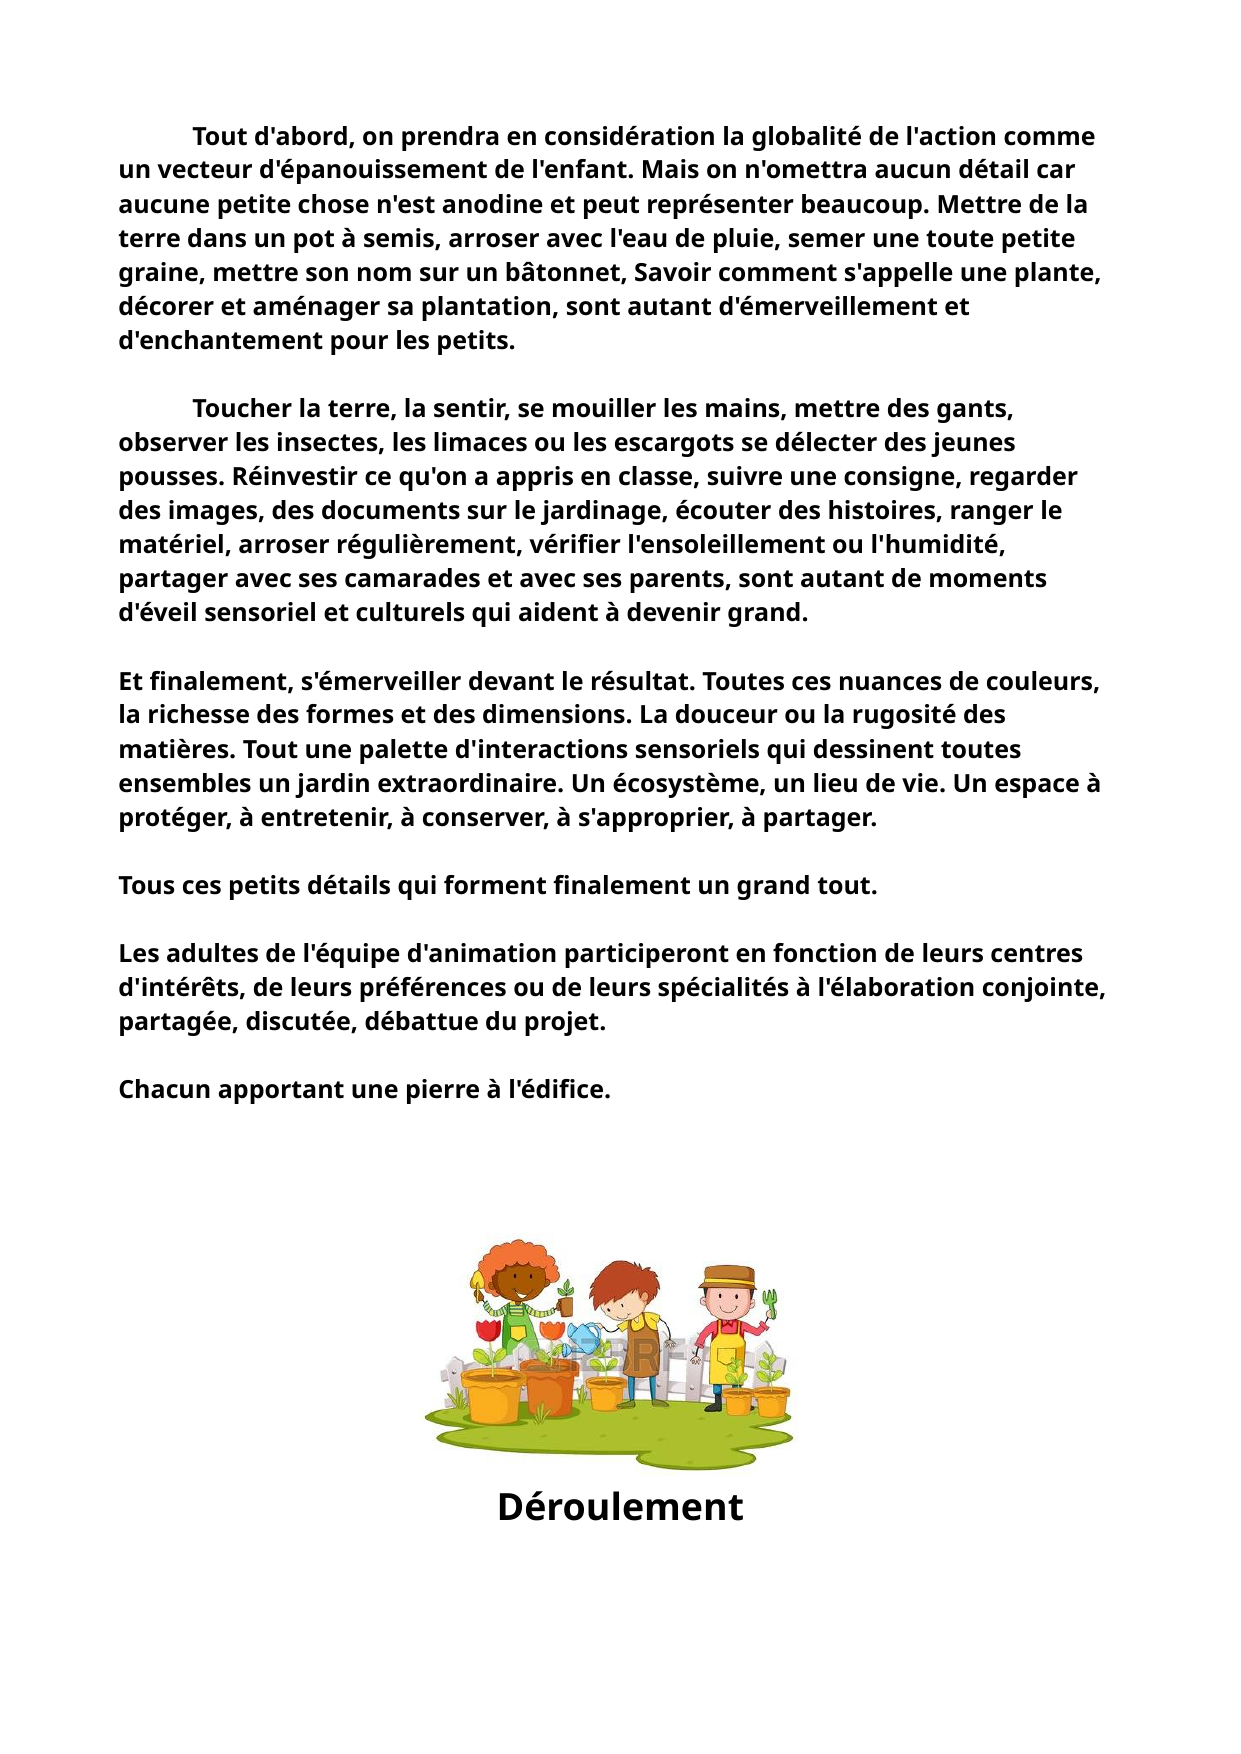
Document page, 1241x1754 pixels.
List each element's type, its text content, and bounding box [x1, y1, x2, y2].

text Toucher la terre, la sentir, se mouiller les mains, mettre des gants, observer les insectes, les limaces ou les escargots se délecter des jeunes pousses. Réinvestir ce qu'on a appris en classe, suivre une consigne, regarder des images, des documents sur le jardinage, écouter des histoires, ranger le matériel, arroser régulièrement, vérifier l'ensoleillement ou l'humidité, partager avec ses camarades et avec ses parents, sont autant de moments d'éveil sensoriel et culturels qui aident à devenir grand. [118, 391, 1122, 629]
text Tous ces petits détails qui forment finalement un grand tout. [118, 867, 1122, 902]
text Déroulement [118, 1481, 1122, 1532]
text Tout d'abord, on prendra en considération la globalité de l'action comme un vecteur d'épanouissement de l'enfant. Mais on n'omettra aucun détail car aucune petite chose n'est anodine et peut représenter beaucoup. Mettre de la terre dans un pot à semis, arroser avec l'eau de pluie, semer une toute petite graine, mettre son nom sur un bâtonnet, Savoir comment s'appelle une plante, décorer et aménager sa plantation, sont autant d'émerveillement et d'enchantement pour les petits. [118, 118, 1122, 357]
text Et finalement, s'émerveiller devant le résultat. Toutes ces nuances de couleurs, la richesse des formes et des dimensions. La douceur ou la rugosité des matières. Tout une palette d'interactions sensoriels qui dessinent toutes ensembles un jardin extraordinaire. Un écosystème, un lieu de vie. Un espace à protéger, à entretenir, à conserver, à s'approprier, à partager. [118, 663, 1122, 833]
text Chacun apportant une pierre à l'édifice. [118, 1072, 1122, 1106]
text Les adultes de l'équipe d'animation participeront en fonction de leurs centres d'intérêts, de leurs préférences ou de leurs spécialités à l'élaboration conjointe, partagée, discutée, débattue du projet. [118, 936, 1122, 1038]
picture [418, 1233, 799, 1476]
